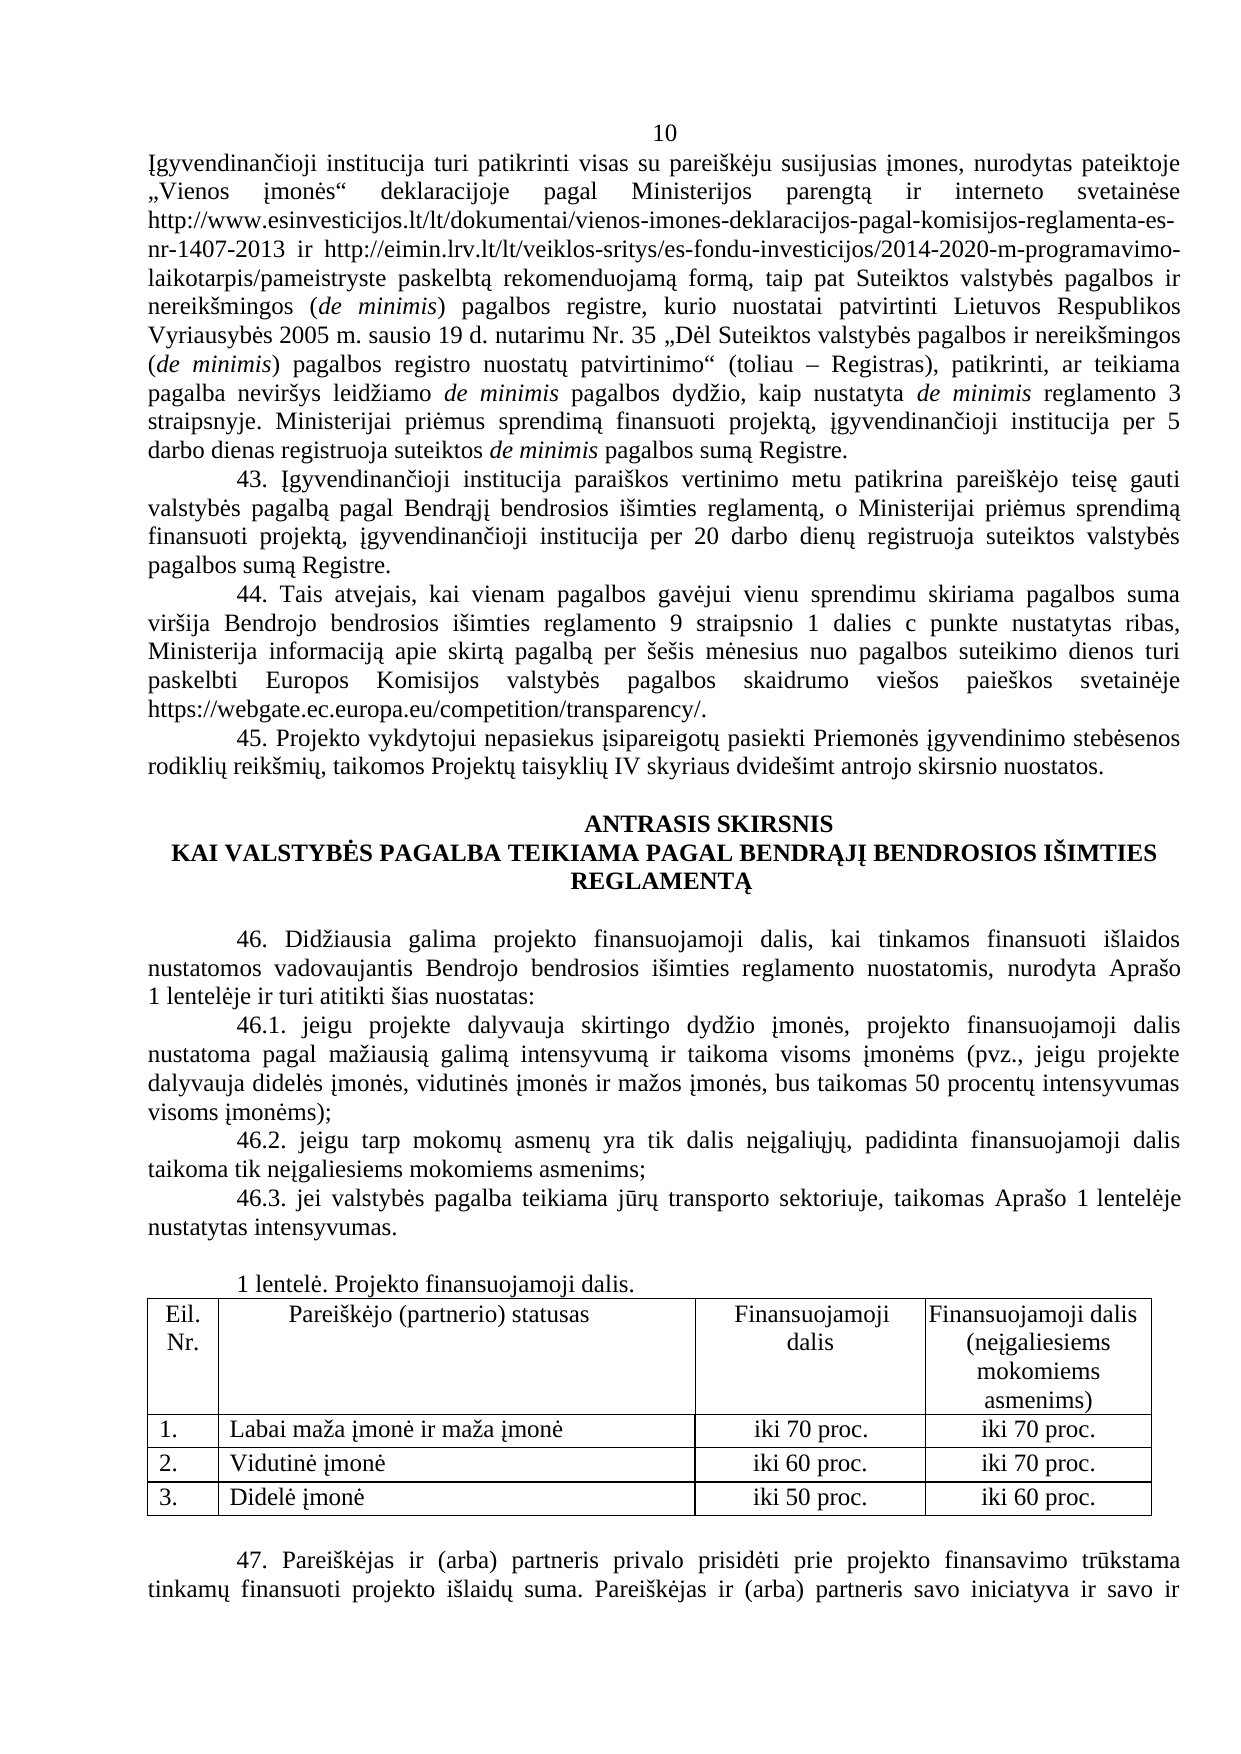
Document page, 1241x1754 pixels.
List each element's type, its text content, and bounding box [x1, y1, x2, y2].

table_cell iki 50 proc. [696, 1483, 925, 1515]
text 44. Tais atvejais, kai vienam pagalbos gavėjui vienu sprendimu skiriama pagalbos suma viršija Bendrojo bendrosios išimties reglamento 9 straipsnio 1 dalies c punkte nustatytas ribas, Ministerija informaciją apie skirtą pagalbą per šešis mėnesius nuo pagalbos suteikimo dienos turi paskelbti Europos Komisijos valstybės pagalbos skaidrumo viešos paieškos svetainėje https://webgate.ec.europa.eu/competition/transparency/. [148, 579, 1181, 723]
text 46.3. jei valstybės pagalba teikiama jūrų transporto sektoriuje, taikomas Aprašo 1 lentelėje nustatytas intensyvumas. [148, 1183, 1181, 1241]
table_cell 1. [148, 1415, 218, 1447]
table_cell iki 70 proc. [696, 1415, 925, 1447]
text KAI VALSTYBĖS PAGALBA TEIKIAMA PAGAL BENDRĄJĮ BENDROSIOS IŠIMTIES REGLAMENTĄ [148, 838, 1181, 895]
table_header Finansuojamoji dalis (neįgaliesiems mokomiems asmenims) [926, 1299, 1151, 1414]
table_cell Labai maža įmonė ir maža įmonė [219, 1415, 694, 1447]
table_header Eil. Nr. [148, 1299, 218, 1414]
table_cell 2. [148, 1448, 218, 1481]
table_cell Vidutinė įmonė [219, 1448, 694, 1481]
text 45. Projekto vykdytojui nepasiekus įsipareigotų pasiekti Priemonės įgyvendinimo stebėsenos rodiklių reikšmių, taikomos Projektų taisyklių IV skyriaus dvidešimt antrojo skirsnio nuostatos. [148, 723, 1181, 780]
text 43. Įgyvendinančioji institucija paraiškos vertinimo metu patikrina pareiškėjo teisę gauti valstybės pagalbą pagal Bendrąjį bendrosios išimties reglamentą, o Ministerijai priėmus sprendimą finansuoti projektą, įgyvendinančioji institucija per 20 darbo dienų registruoja suteiktos valstybės pagalbos sumą Registre. [148, 464, 1181, 579]
table_cell iki 70 proc. [926, 1415, 1151, 1447]
text Įgyvendinančioji institucija turi patikrinti visas su pareiškėju susijusias įmones, nurodytas pateiktoje „Vienos įmonės“ deklaracijoje pagal Ministerijos parengtą ir interneto svetainėse http://www.esinvesticijos.lt/lt/dokumentai/vienos-imones-deklaracijos-pagal-komisijos-reglamenta-es-nr-1407-2013 ir http://eimin.lrv.lt/lt/veiklos-sritys/es-fondu-investicijos/2014-2020-m-programavimo-laikotarpis/pameistryste paskelbtą rekomenduojamą formą, taip pat Suteiktos valstybės pagalbos ir nereikšmingos (de minimis) pagalbos registre, kurio nuostatai patvirtinti Lietuvos Respublikos Vyriausybės 2005 m. sausio 19 d. nutarimu Nr. 35 „Dėl Suteiktos valstybės pagalbos ir nereikšmingos (de minimis) pagalbos registro nuostatų patvirtinimo“ (toliau – Registras), patikrinti, ar teikiama pagalba neviršys leidžiamo de minimis pagalbos dydžio, kaip nustatyta de minimis reglamento 3 straipsnyje. Ministerijai priėmus sprendimą finansuoti projektą, įgyvendinančioji institucija per 5 darbo dienas registruoja suteiktos de minimis pagalbos sumą Registre. [148, 148, 1181, 464]
table_cell Didelė įmonė [219, 1483, 694, 1515]
table_cell iki 60 proc. [926, 1483, 1151, 1515]
text ANTRASIS SKIRSNIS [148, 809, 1181, 838]
table_header Pareiškėjo (partnerio) statusas [219, 1299, 695, 1414]
text 47. Pareiškėjas ir (arba) partneris privalo prisidėti prie projekto finansavimo trūkstama tinkamų finansuoti projekto išlaidų suma. Pareiškėjas ir (arba) partneris savo iniciatyva ir savo ir [148, 1545, 1181, 1603]
text 46.2. jeigu tarp mokomų asmenų yra tik dalis neįgaliųjų, padidinta finansuojamoji dalis taikoma tik neįgaliesiems mokomiems asmenims; [148, 1125, 1181, 1183]
table_cell 3. [148, 1483, 218, 1515]
text 46. Didžiausia galima projekto finansuojamoji dalis, kai tinkamos finansuoti išlaidos nustatomos vadovaujantis Bendrojo bendrosios išimties reglamento nuostatomis, nurodyta Aprašo 1 lentelėje ir turi atitikti šias nuostatas: [148, 924, 1181, 1010]
text 1 lentelė. Projekto finansuojamoji dalis. [148, 1269, 1181, 1298]
text 46.1. jeigu projekte dalyvauja skirtingo dydžio įmonės, projekto finansuojamoji dalis nustatoma pagal mažiausią galimą intensyvumą ir taikoma visoms įmonėms (pvz., jeigu projekte dalyvauja didelės įmonės, vidutinės įmonės ir mažos įmonės, bus taikomas 50 procentų intensyvumas visoms įmonėms); [148, 1010, 1181, 1125]
table_cell iki 70 proc. [926, 1448, 1151, 1481]
table_cell iki 60 proc. [696, 1448, 925, 1481]
table_header Finansuojamoji dalis [696, 1299, 925, 1414]
